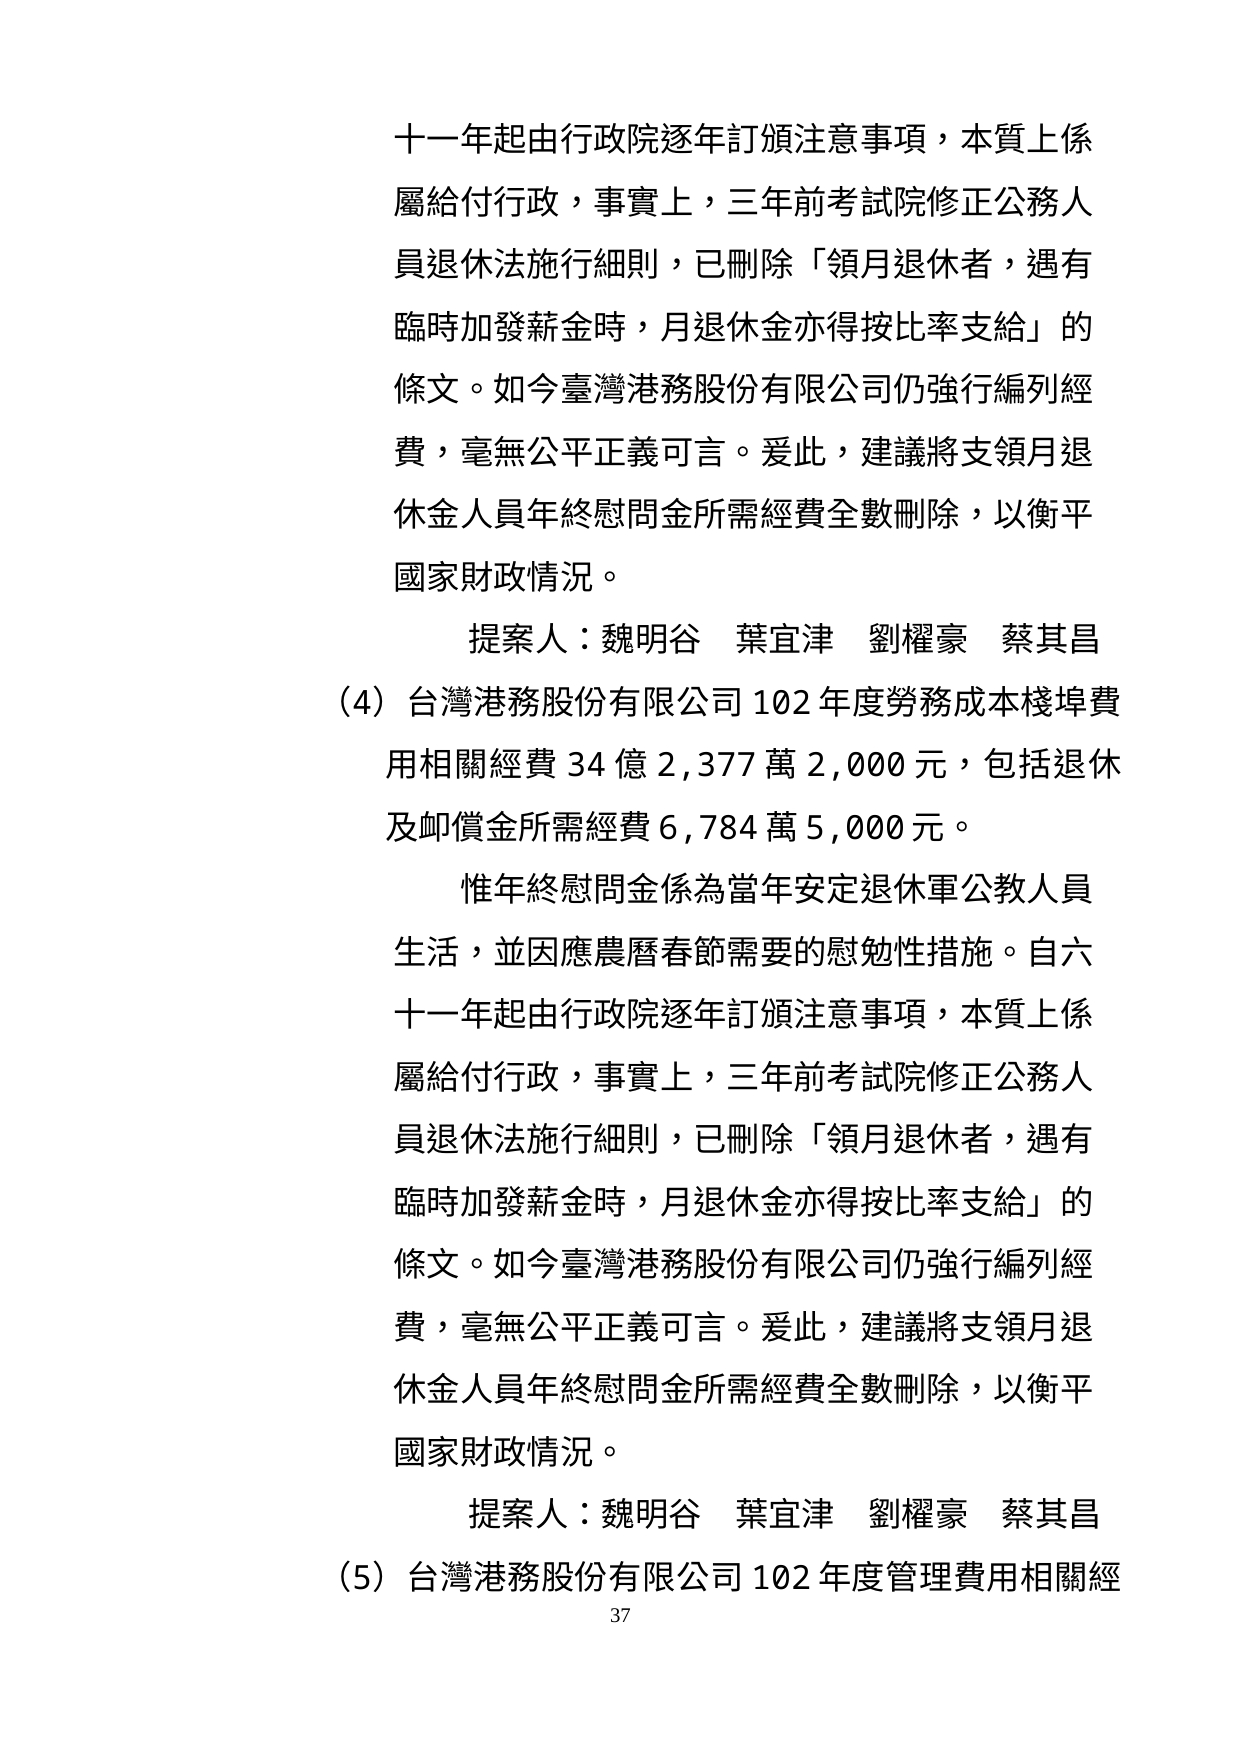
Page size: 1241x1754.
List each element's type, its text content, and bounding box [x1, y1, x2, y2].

text （5）台灣港務股份有限公司102年度管理費用相關經 [318, 1533, 1122, 1596]
text 提案人：魏明谷 葉宜津 劉櫂豪 蔡其昌 [118, 1471, 1122, 1533]
text 提案人：魏明谷 葉宜津 劉櫂豪 蔡其昌 [118, 596, 1122, 658]
text 惟年終慰問金係為當年安定退休軍公教人員生活，並因應農曆春節需要的慰勉性措施。自六十一年起由行政院逐年訂頒注意事項，本質上係屬給付行政，事實上，三年前考試院修正公務人員退休法施行細則，已刪除「領月退休者，遇有臨時加發薪金時，月退休金亦得按比率支給」的條文。如今臺灣港務股份有限公司仍強行編列經費，毫無公平正義可言。爰此，建議將支領月退休金人員年終慰問金所需經費全數刪除，以衡平國家財政情況。 [393, 846, 1122, 1471]
text 十一年起由行政院逐年訂頒注意事項，本質上係屬給付行政，事實上，三年前考試院修正公務人員退休法施行細則，已刪除「領月退休者，遇有臨時加發薪金時，月退休金亦得按比率支給」的條文。如今臺灣港務股份有限公司仍強行編列經費，毫無公平正義可言。爰此，建議將支領月退休金人員年終慰問金所需經費全數刪除，以衡平國家財政情況。 [393, 96, 1122, 596]
text （4）台灣港務股份有限公司102年度勞務成本棧埠費用相關經費34億2,377萬2,000元，包括退休及卹償金所需經費6,784萬5,000元。 [318, 658, 1122, 846]
